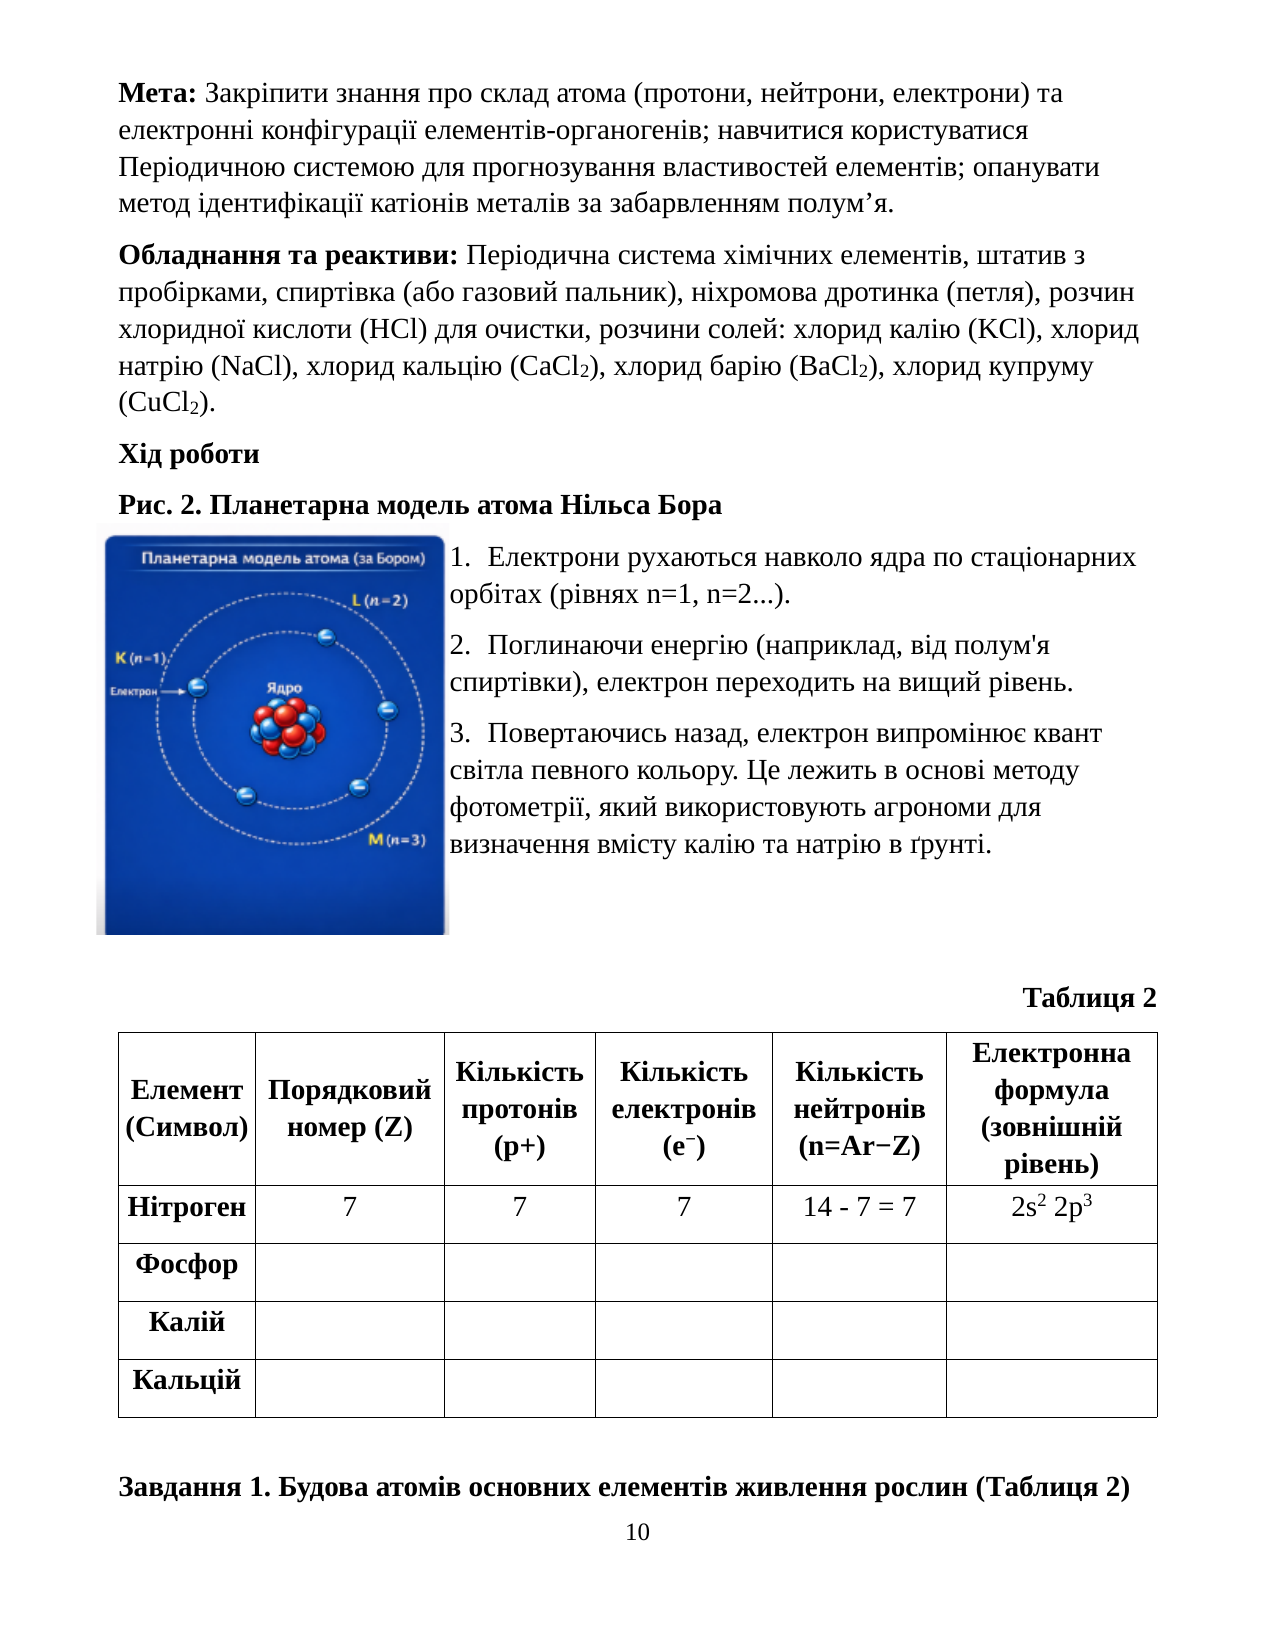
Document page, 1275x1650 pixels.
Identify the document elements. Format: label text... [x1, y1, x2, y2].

text Мета: Закріпити знання про склад атома (протони, нейтрони, електрони) та електронні конфігурації елементів-органогенів; навчитися користуватися Періодичною системою для прогнозування властивостей елементів; опанувати метод ідентифікації катіонів металів за забарвленням полум’я. [118, 75, 1157, 219]
table_cell [596, 1360, 772, 1417]
table_cell 2s2 2p3 [947, 1186, 1157, 1243]
table_cell Калій [119, 1302, 255, 1359]
table_header Кількість нейтронів (n=Ar​−Z) [773, 1033, 946, 1185]
list Електрони рухаються навколо ядра по стаціонарних орбітах (рівнях n=1, n=2...). [450, 539, 1157, 609]
table_header Кількість електронів (e−) [596, 1033, 772, 1185]
table_cell [773, 1360, 946, 1417]
text Обладнання та реактиви: Періодична система хімічних елементів, штатив з пробірками, спиртівка (або газовий пальник), ніхромова дротинка (петля), розчин хлоридної кислоти (HCl) для очистки, розчини солей: хлорид калію (KCl), хлорид натрію (NaCl), хлорид кальцію (CaCl2), хлорид барію (BaCl2), хлорид купруму (CuCl2). [118, 237, 1157, 418]
table_cell [947, 1360, 1157, 1417]
table_header Порядковий номер (Z) [256, 1033, 444, 1185]
table_header Кількість протонів (p+) [445, 1033, 595, 1185]
table_cell [947, 1244, 1157, 1301]
table_cell [773, 1244, 946, 1301]
table_header Електронна формула (зовнішній рівень) [947, 1033, 1157, 1185]
table_cell [256, 1360, 444, 1417]
table_cell 7 [256, 1186, 444, 1243]
table_cell Нітроген [119, 1186, 255, 1243]
table_cell Фосфор [119, 1244, 255, 1301]
table_cell [445, 1302, 595, 1359]
text Хід роботи [118, 436, 1157, 469]
table_cell 7 [596, 1186, 772, 1243]
table_cell Кальцій [119, 1360, 255, 1417]
table_cell [596, 1244, 772, 1301]
table_cell [256, 1302, 444, 1359]
text Таблиця 2 [118, 981, 1157, 1014]
table_cell [445, 1360, 595, 1417]
table_cell [256, 1244, 444, 1301]
table_header Елемент (Символ) [119, 1033, 255, 1185]
text Рис. 2. Планетарна модель атома Нільса Бора [118, 487, 1157, 521]
table_cell 14 - 7 = 7 [773, 1186, 946, 1243]
text Завдання 1. Будова атомів основних елементів живлення рослин (Таблиця 2) [118, 1469, 1157, 1502]
list Поглинаючи енергію (наприклад, від полум'я спиртівки), електрон переходить на вищий рівень. [450, 627, 1157, 698]
table_cell [773, 1302, 946, 1359]
table_cell [947, 1302, 1157, 1359]
table_cell 7 [445, 1186, 595, 1243]
table_cell [596, 1302, 772, 1359]
table_cell [445, 1244, 595, 1301]
list Повертаючись назад, електрон випромінює квант світла певного кольору. Це лежить в основі методу фотометрії, який використовують агрономи для визначення вмісту калію та натрію в ґрунті. [450, 716, 1157, 860]
